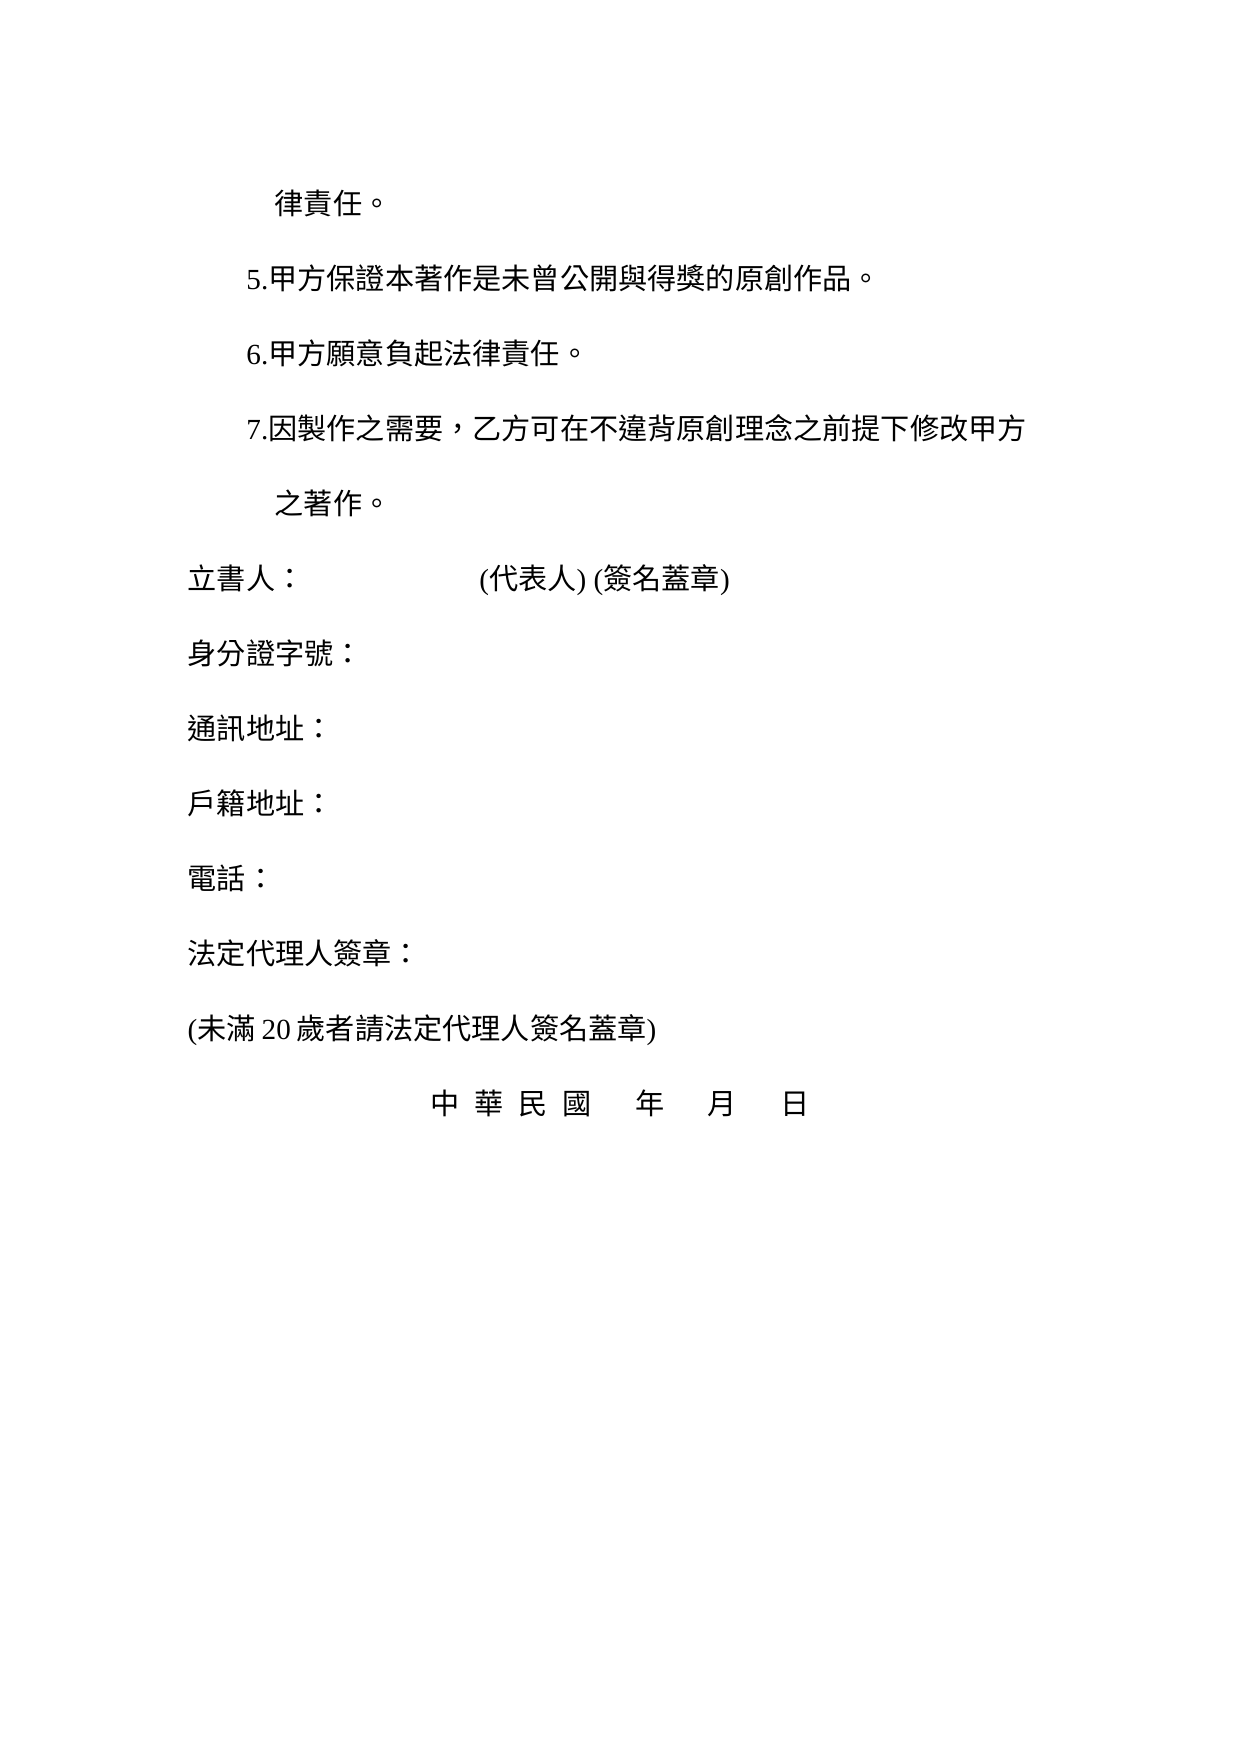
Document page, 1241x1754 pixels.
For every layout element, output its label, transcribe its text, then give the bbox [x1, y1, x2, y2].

text 法定代理人簽章： [187, 914, 1053, 989]
text (未滿20歲者請法定代理人簽名蓋章) [187, 989, 1053, 1064]
text 立書人： (代表人) (簽名蓋章) [187, 539, 1053, 614]
text 身分證字號： [187, 614, 1053, 689]
text 中 華 民 國 年 月 日 [187, 1064, 1053, 1139]
text 5.甲方保證本著作是未曾公開與得獎的原創作品。 [246, 239, 1053, 314]
text 6.甲方願意負起法律責任。 [246, 314, 1053, 389]
text 戶籍地址： [187, 764, 1053, 839]
text 電話： [187, 839, 1053, 914]
text 律責任。 [246, 164, 1053, 239]
text 通訊地址： [187, 689, 1053, 764]
text 7.因製作之需要，乙方可在不違背原創理念之前提下修改甲方之著作。 [246, 389, 1053, 539]
